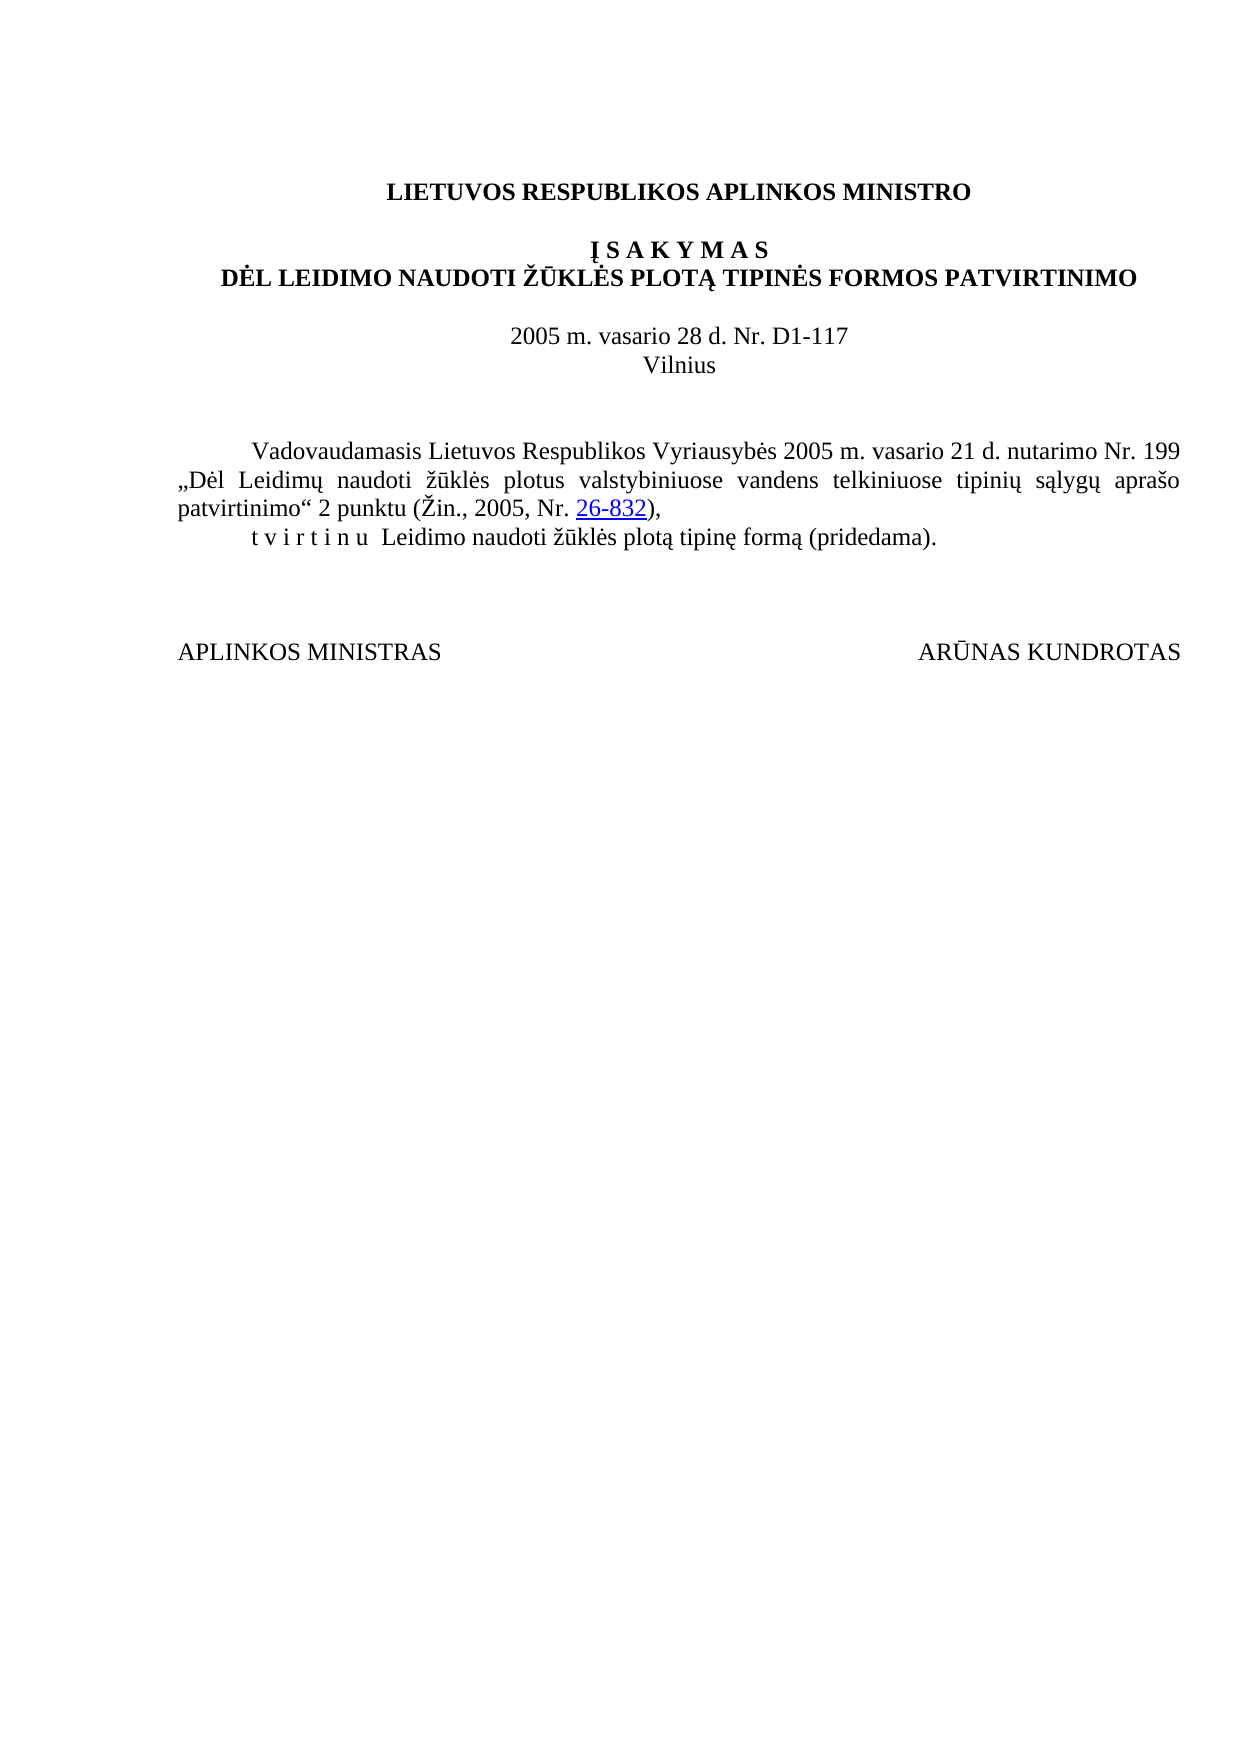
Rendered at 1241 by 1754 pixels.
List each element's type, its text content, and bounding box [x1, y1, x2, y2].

text 2005 m. vasario 28 d. Nr. D1-117 [177, 321, 1181, 350]
text Į S A K Y M A S [177, 235, 1181, 263]
text Vilnius [177, 350, 1181, 378]
text APLINKOS MINISTRAS ARŪNAS KUNDROTAS [177, 637, 1181, 666]
text LIETUVOS RESPUBLIKOS APLINKOS MINISTRO [177, 177, 1181, 206]
text tvirtinu Leidimo naudoti žūklės plotą tipinę formą (pridedama). [177, 522, 1181, 551]
text Vadovaudamasis Lietuvos Respublikos Vyriausybės 2005 m. vasario 21 d. nutarimo Nr. 199 „Dėl Leidimų naudoti žūklės plotus valstybiniuose vandens telkiniuose tipinių sąlygų aprašo patvirtinimo“ 2 punktu (Žin., 2005, Nr. 26-832), [177, 436, 1181, 522]
text DĖL LEIDIMO NAUDOTI ŽŪKLĖS PLOTĄ TIPINĖS FORMOS PATVIRTINIMO [177, 263, 1181, 292]
